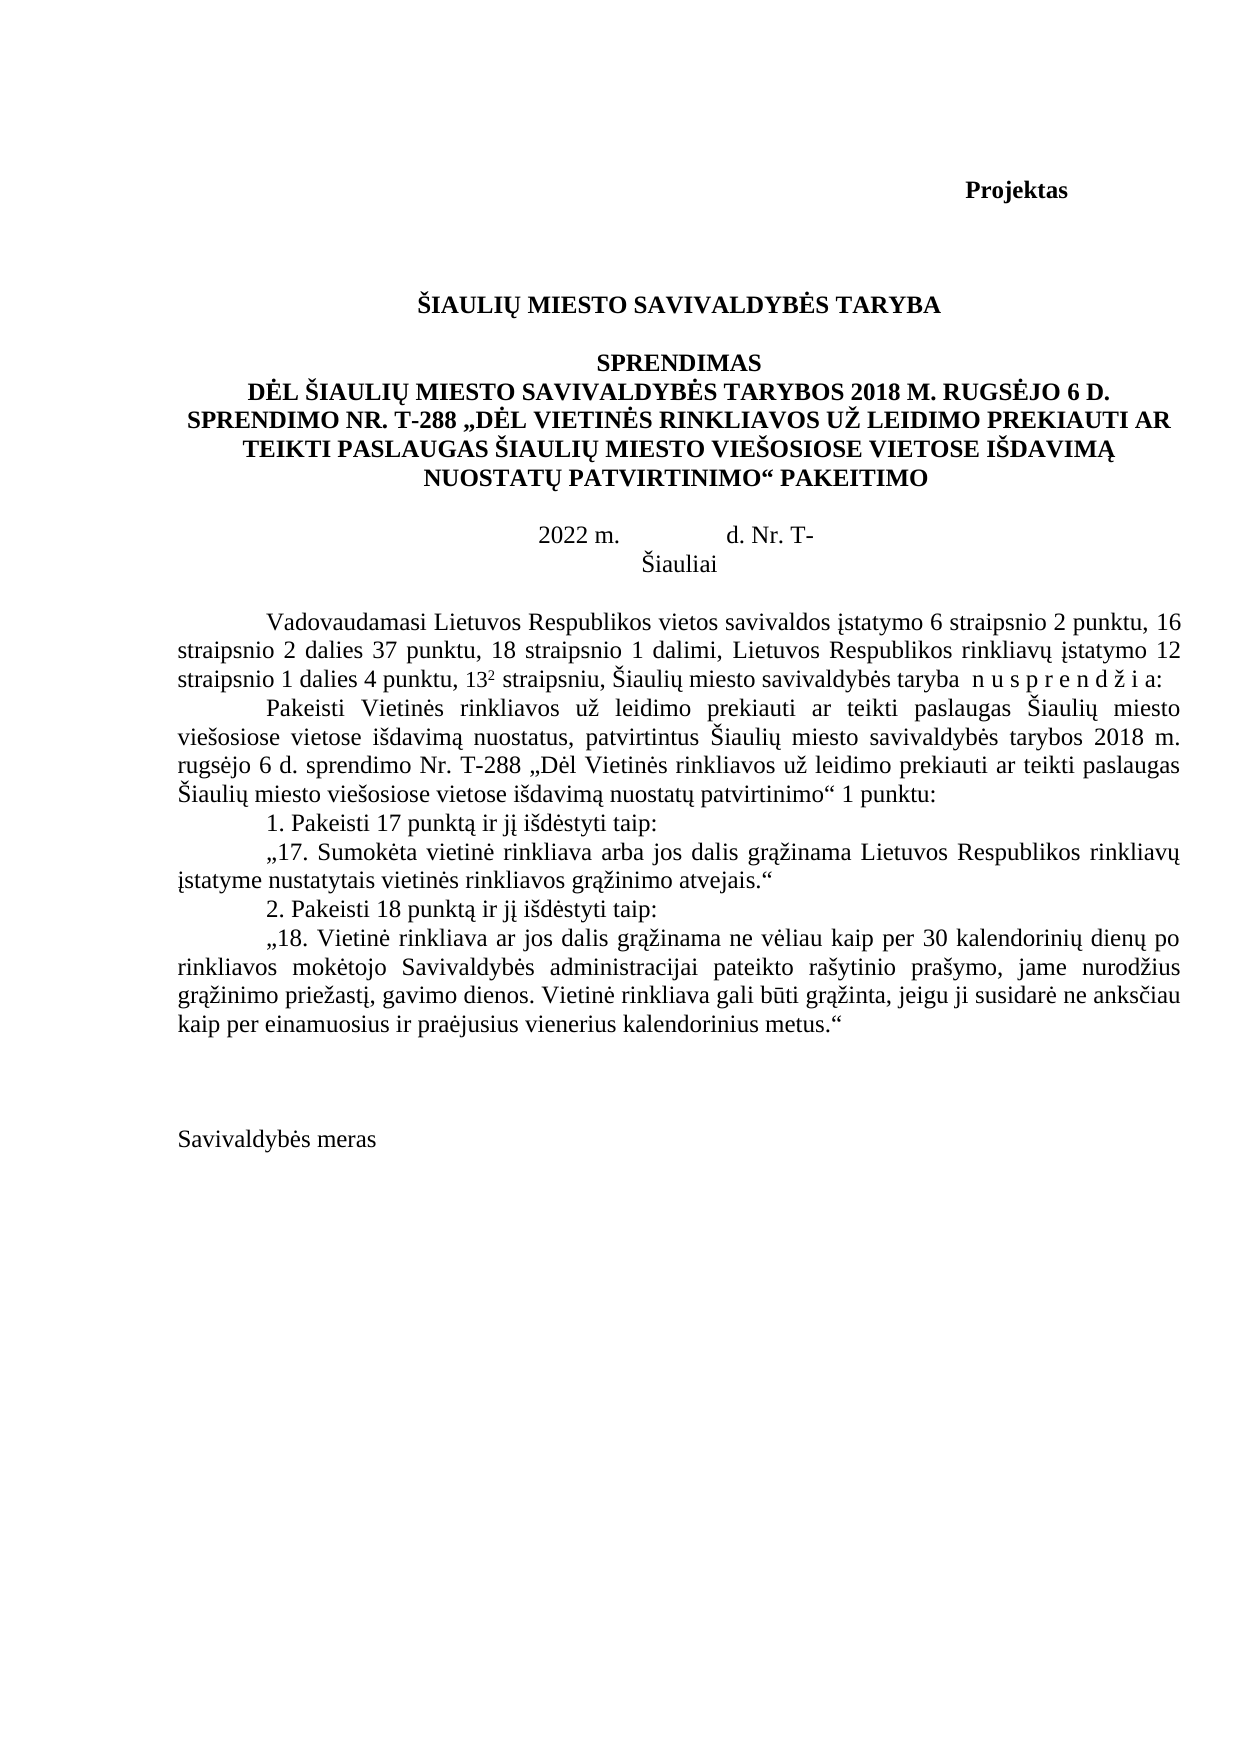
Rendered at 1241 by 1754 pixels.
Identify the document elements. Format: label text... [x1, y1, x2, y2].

text 2. Pakeisti 18 punktą ir jį išdėstyti taip: [177, 894, 1181, 923]
subtitle DĖL ŠIAULIŲ MIESTO SAVIVALDYBĖS TARYBOS 2018 M. RUGSĖJO 6 D. SPRENDIMO NR. T-288 „DĖL VIETINĖS RINKLIAVOS UŽ LEIDIMO PREKIAUTI AR TEIKTI PASLAUGAS ŠIAULIŲ MIESTO VIEŠOSIOSE VIETOSE IŠDAVIMĄ NUOSTATŲ PATVIRTINIMO“ PAKEITIMO [177, 377, 1181, 492]
text Vadovaudamasi Lietuvos Respublikos vietos savivaldos įstatymo 6 straipsnio 2 punktu, 16 straipsnio 2 dalies 37 punktu, 18 straipsnio 1 dalimi, Lietuvos Respublikos rinkliavų įstatymo 12 straipsnio 1 dalies 4 punktu, 132 straipsniu, Šiaulių miesto savivaldybės taryba n u s p r e n d ž i a: [177, 607, 1181, 693]
text Savivaldybės meras [177, 1124, 1181, 1153]
text ŠIAULIŲ MIESTO SAVIVALDYBĖS TARYBA [177, 291, 1181, 319]
text SPRENDIMAS [177, 348, 1181, 377]
text Šiauliai [177, 549, 1181, 578]
text Projektas [852, 176, 1181, 204]
text Pakeisti Vietinės rinkliavos už leidimo prekiauti ar teikti paslaugas Šiaulių miesto viešosiose vietose išdavimą nuostatus, patvirtintus Šiaulių miesto savivaldybės tarybos 2018 m. rugsėjo 6 d. sprendimo Nr. T-288 „Dėl Vietinės rinkliavos už leidimo prekiauti ar teikti paslaugas Šiaulių miesto viešosiose vietose išdavimą nuostatų patvirtinimo“ 1 punktu: [177, 693, 1181, 808]
text „17. Sumokėta vietinė rinkliava arba jos dalis grąžinama Lietuvos Respublikos rinkliavų įstatyme nustatytais vietinės rinkliavos grąžinimo atvejais.“ [177, 837, 1181, 894]
text 1. Pakeisti 17 punktą ir jį išdėstyti taip: [177, 808, 1181, 837]
text 2022 m. d. Nr. T- [177, 521, 1181, 549]
text „18. Vietinė rinkliava ar jos dalis grąžinama ne vėliau kaip per 30 kalendorinių dienų po rinkliavos mokėtojo Savivaldybės administracijai pateikto rašytinio prašymo, jame nurodžius grąžinimo priežastį, gavimo dienos. Vietinė rinkliava gali būti grąžinta, jeigu ji susidarė ne anksčiau kaip per einamuosius ir praėjusius vienerius kalendorinius metus.“ [177, 923, 1181, 1038]
